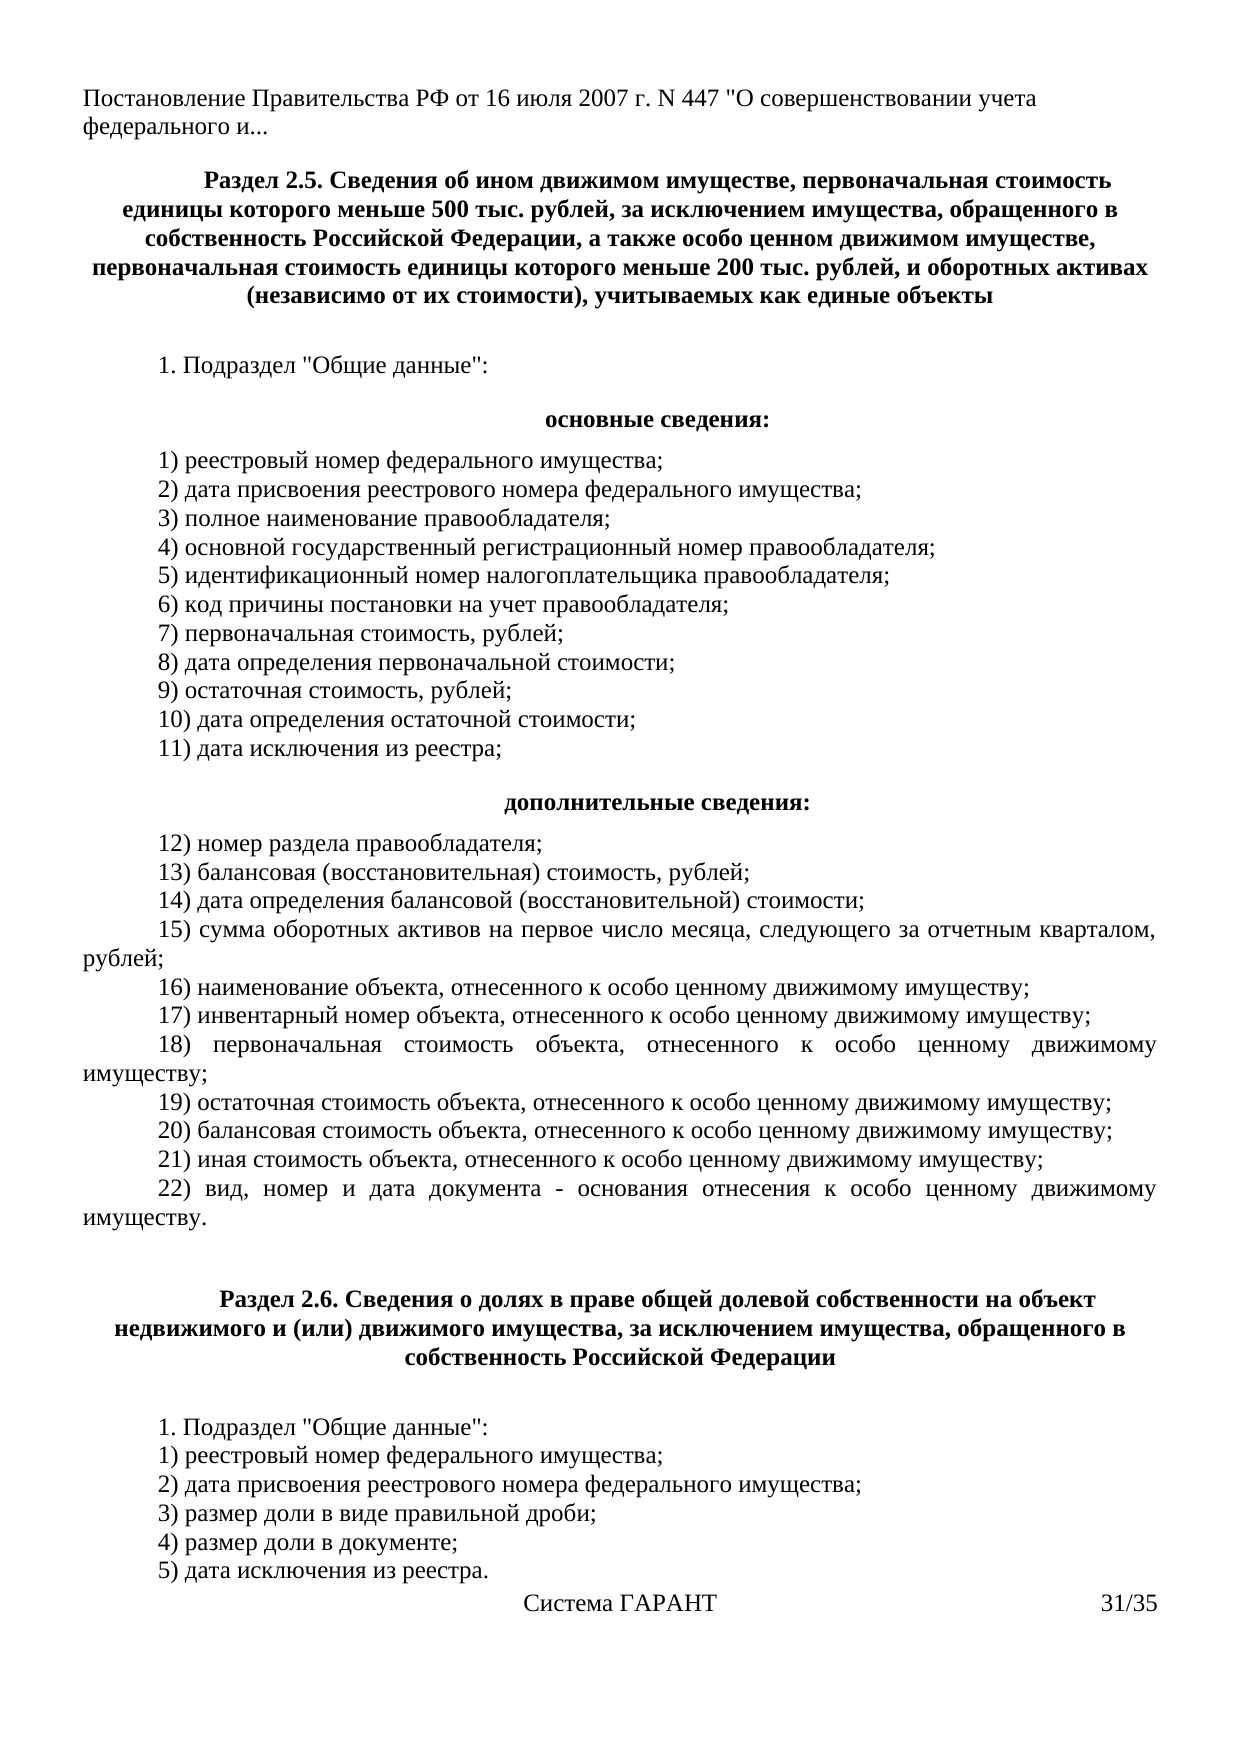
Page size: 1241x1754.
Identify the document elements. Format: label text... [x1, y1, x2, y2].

text 19) остаточная стоимость объекта, отнесенного к особо ценному движимому имуществу; [83, 1087, 1157, 1115]
text 5) идентификационный номер налогоплательщика правообладателя; [83, 560, 1157, 589]
text 22) вид, номер и дата документа - основания отнесения к особо ценному движимому имуществу. [83, 1173, 1157, 1230]
text 20) балансовая стоимость объекта, отнесенного к особо ценному движимому имуществу; [83, 1115, 1157, 1144]
text 21) иная стоимость объекта, отнесенного к особо ценному движимому имуществу; [83, 1144, 1157, 1173]
text 14) дата определения балансовой (восстановительной) стоимости; [83, 885, 1157, 914]
text 12) номер раздела правообладателя; [83, 828, 1157, 857]
text 2) дата присвоения реестрового номера федерального имущества; [83, 1469, 1157, 1498]
text 15) сумма оборотных активов на первое число месяца, следующего за отчетным кварталом, рублей; [83, 914, 1157, 972]
text 17) инвентарный номер объекта, отнесенного к особо ценному движимому имуществу; [83, 1000, 1157, 1029]
text 4) размер доли в документе; [83, 1527, 1157, 1555]
text 2) дата присвоения реестрового номера федерального имущества; [83, 474, 1157, 503]
text 1. Подраздел "Общие данные": [83, 1412, 1157, 1440]
text 4) основной государственный регистрационный номер правообладателя; [83, 532, 1157, 560]
text 5) дата исключения из реестра. [83, 1555, 1157, 1584]
text 1. Подраздел "Общие данные": [83, 350, 1157, 379]
text Раздел 2.5. Сведения об ином движимом имуществе, первоначальная стоимость единицы которого меньше 500 тыс. рублей, за исключением имущества, обращенного в собственность Российской Федерации, а также особо ценном движимом имуществе, первоначальная стоимость единицы которого меньше 200 тыс. рублей, и оборотных активах (независимо от их стоимости), учитываемых как единые объекты [83, 165, 1157, 309]
text 6) код причины постановки на учет правообладателя; [83, 589, 1157, 618]
text 13) балансовая (восстановительная) стоимость, рублей; [83, 857, 1157, 885]
text основные сведения: [83, 404, 1157, 433]
text 7) первоначальная стоимость, рублей; [83, 618, 1157, 647]
text дополнительные сведения: [83, 787, 1157, 815]
text 3) полное наименование правообладателя; [83, 503, 1157, 532]
text 10) дата определения остаточной стоимости; [83, 704, 1157, 733]
text 3) размер доли в виде правильной дроби; [83, 1498, 1157, 1527]
text 16) наименование объекта, отнесенного к особо ценному движимому имуществу; [83, 972, 1157, 1000]
text 9) остаточная стоимость, рублей; [83, 675, 1157, 704]
text Раздел 2.6. Сведения о долях в праве общей долевой собственности на объект недвижимого и (или) движимого имущества, за исключением имущества, обращенного в собственность Российской Федерации [83, 1284, 1157, 1370]
text 18) первоначальная стоимость объекта, отнесенного к особо ценному движимому имуществу; [83, 1029, 1157, 1087]
text 11) дата исключения из реестра; [83, 733, 1157, 762]
text 8) дата определения первоначальной стоимости; [83, 647, 1157, 675]
text 1) реестровый номер федерального имущества; [83, 1440, 1157, 1469]
text 1) реестровый номер федерального имущества; [83, 445, 1157, 474]
